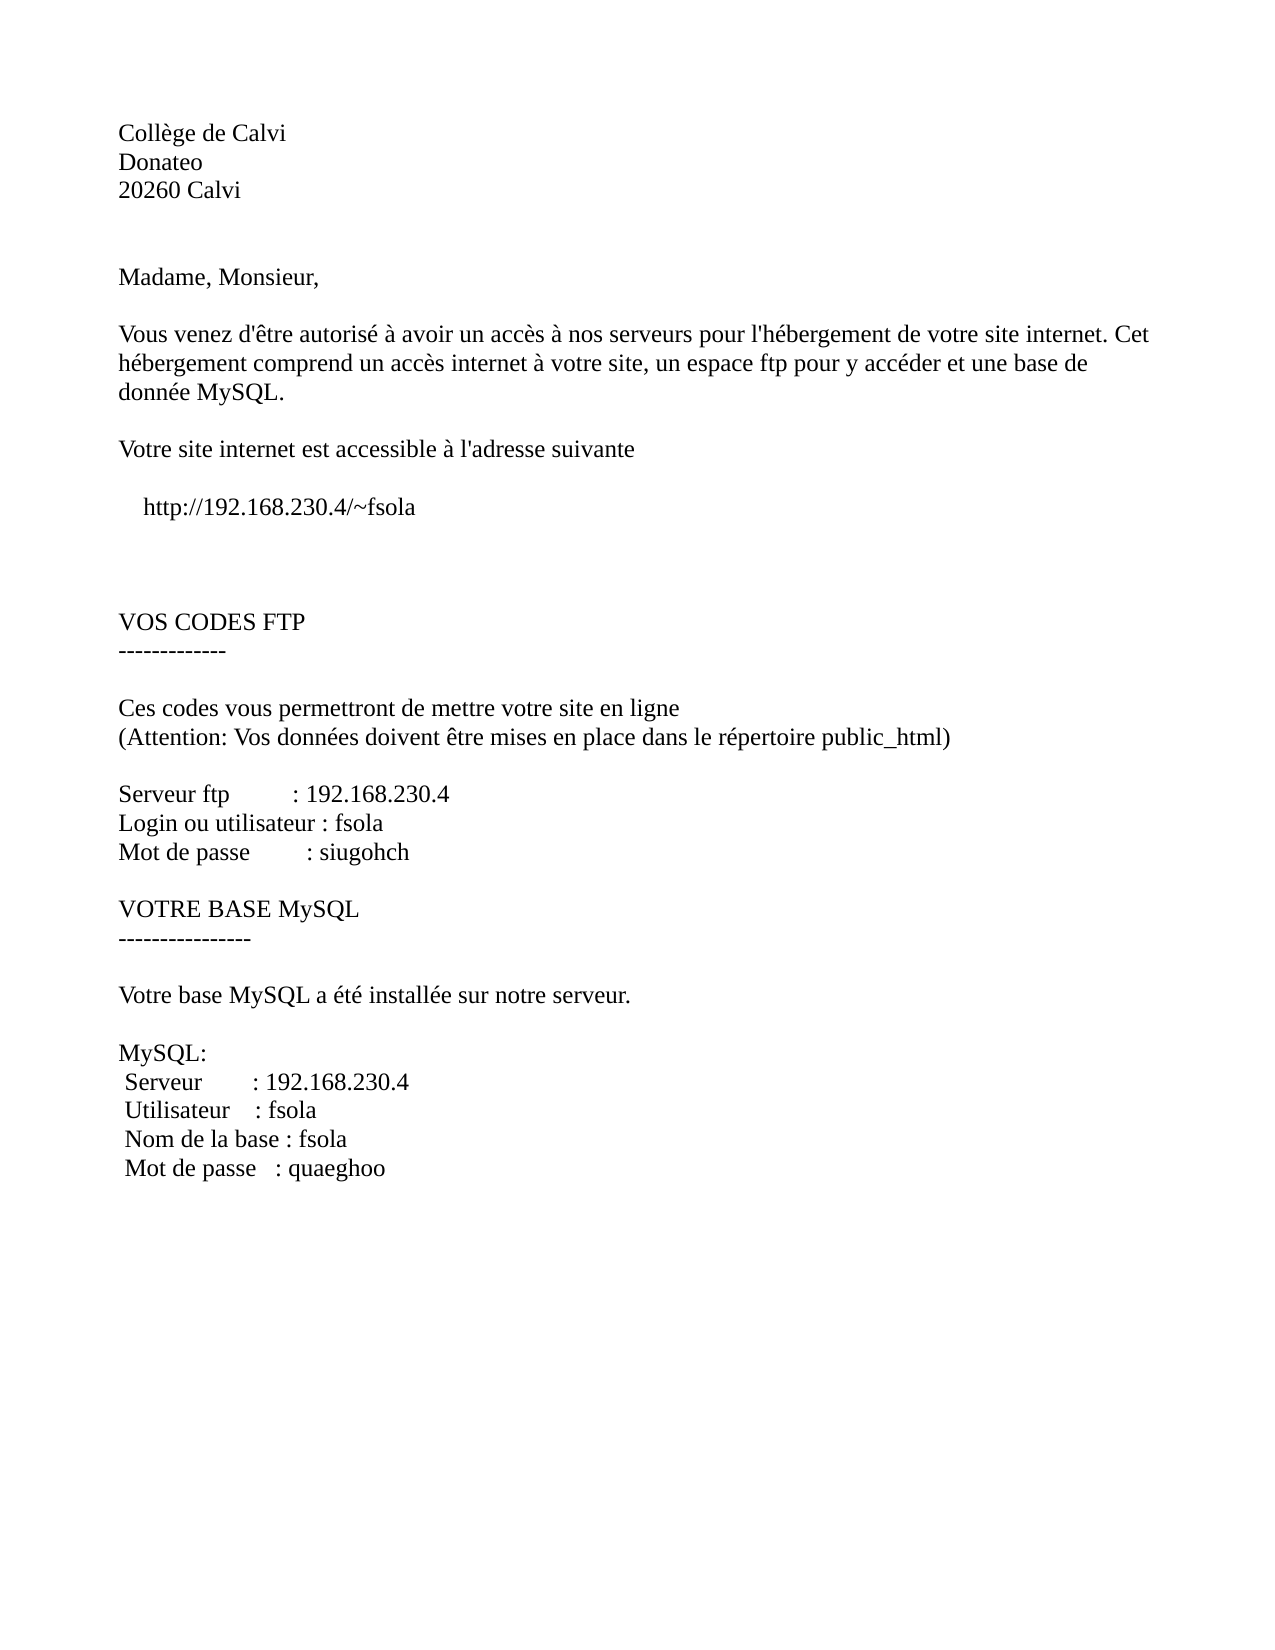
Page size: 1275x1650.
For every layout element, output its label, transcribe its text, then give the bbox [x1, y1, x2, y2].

text Votre base MySQL a été installée sur notre serveur. [118, 981, 1157, 1009]
text ---------------- [118, 923, 1157, 952]
text 20260 Calvi [118, 176, 1157, 204]
text Mot de passe : siugohch [118, 837, 1157, 866]
text Nom de la base : fsola [118, 1124, 1157, 1153]
text VOS CODES FTP [118, 607, 1157, 636]
text Serveur ftp : 192.168.230.4 [118, 779, 1157, 808]
text Collège de Calvi [118, 118, 1157, 147]
text Madame, Monsieur, [118, 262, 1157, 291]
text Mot de passe : quaeghoo [118, 1153, 1157, 1182]
text Votre site internet est accessible à l'adresse suivante [118, 434, 1157, 463]
text Ces codes vous permettront de mettre votre site en ligne [118, 693, 1157, 722]
text http://192.168.230.4/~fsola [118, 492, 1157, 521]
text ------------- [118, 636, 1157, 664]
text Utilisateur : fsola [118, 1096, 1157, 1124]
text Login ou utilisateur : fsola [118, 808, 1157, 837]
text Serveur : 192.168.230.4 [118, 1067, 1157, 1096]
text VOTRE BASE MySQL [118, 894, 1157, 923]
text (Attention: Vos données doivent être mises en place dans le répertoire public_html) [118, 722, 1157, 751]
text MySQL: [118, 1038, 1157, 1067]
text Donateo [118, 147, 1157, 176]
text Vous venez d'être autorisé à avoir un accès à nos serveurs pour l'hébergement de votre site internet. Cet hébergement comprend un accès internet à votre site, un espace ftp pour y accéder et une base de donnée MySQL. [118, 319, 1157, 406]
